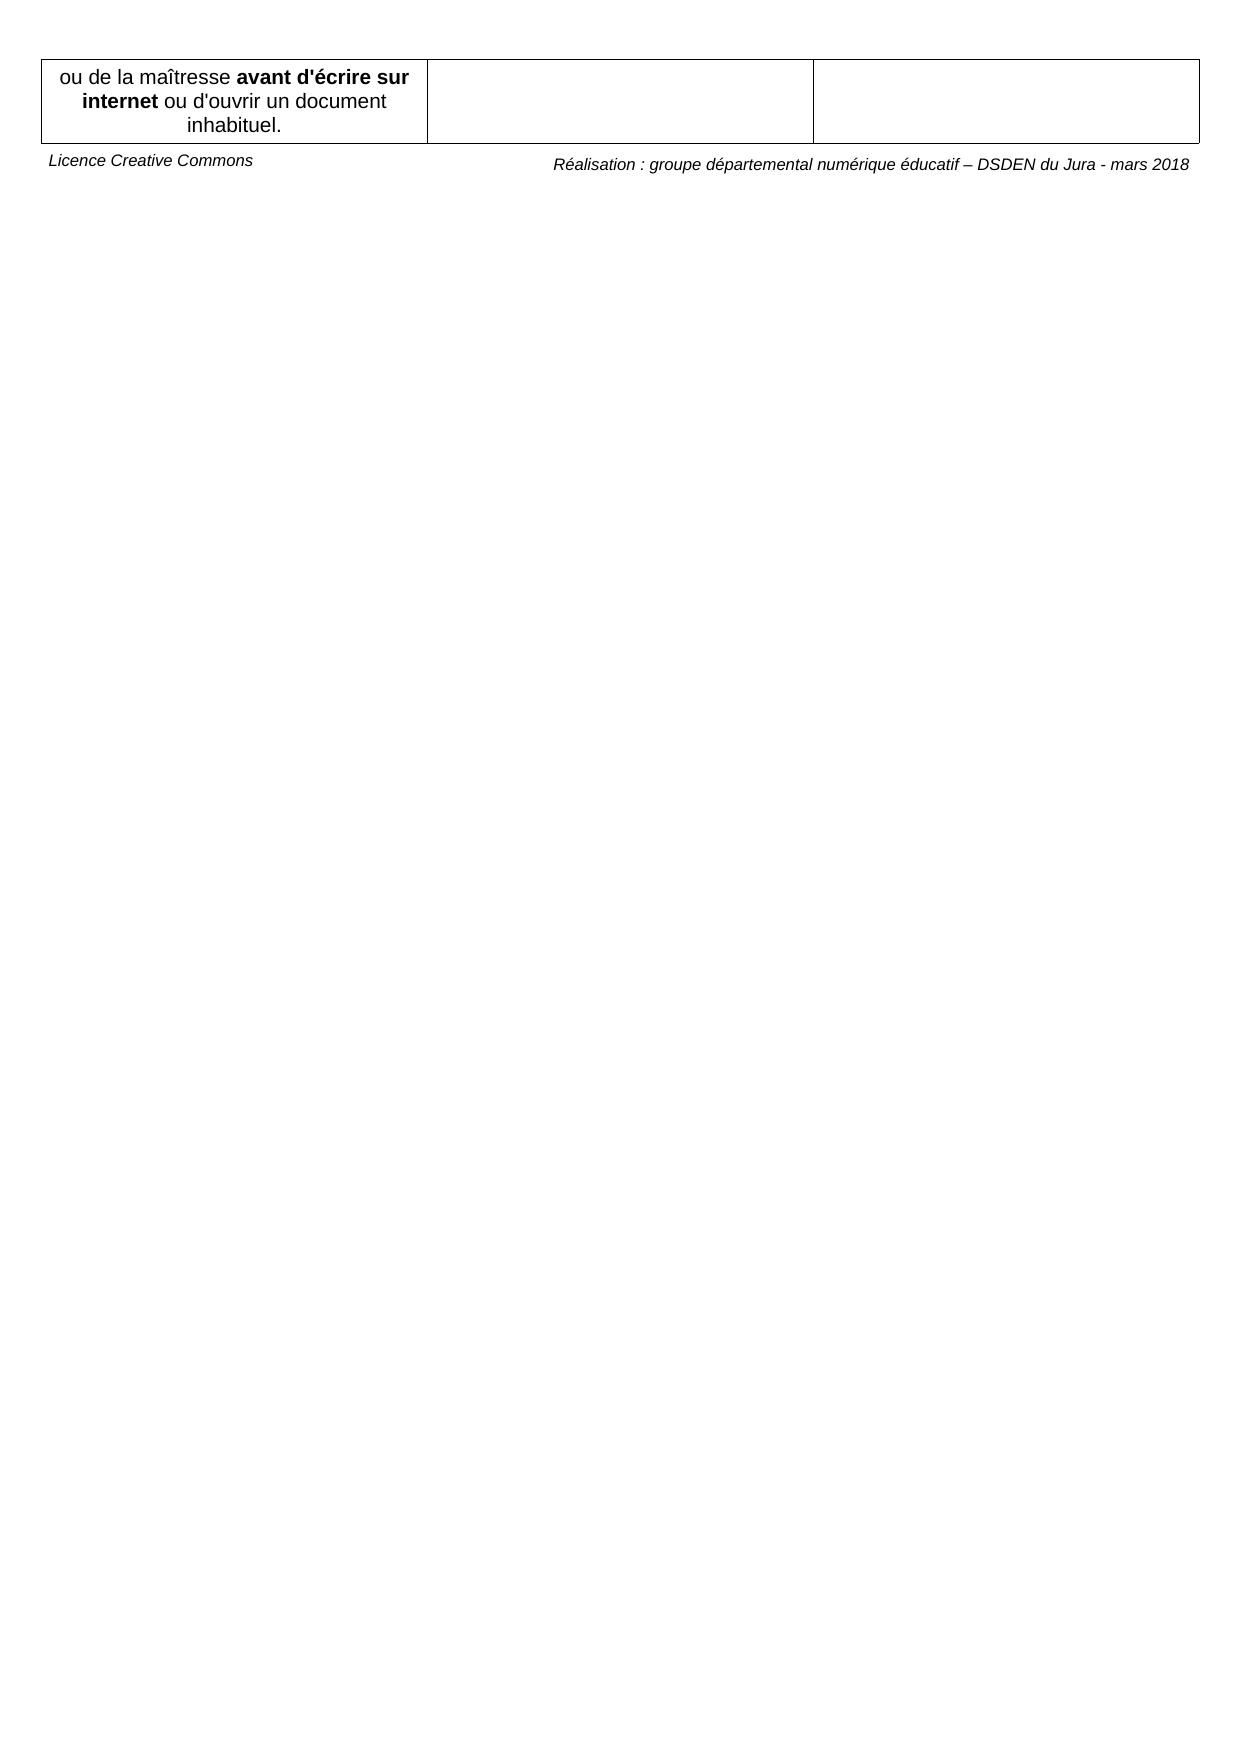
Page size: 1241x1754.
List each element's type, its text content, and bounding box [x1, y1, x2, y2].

table_cell [428, 60, 813, 142]
text Licence Creative Commons [41, 144, 1199, 171]
table_cell ou de la maîtresse avant d'écrire sur internet ou d'ouvrir un document inhabituel. [42, 60, 427, 142]
table_cell [814, 60, 1199, 142]
